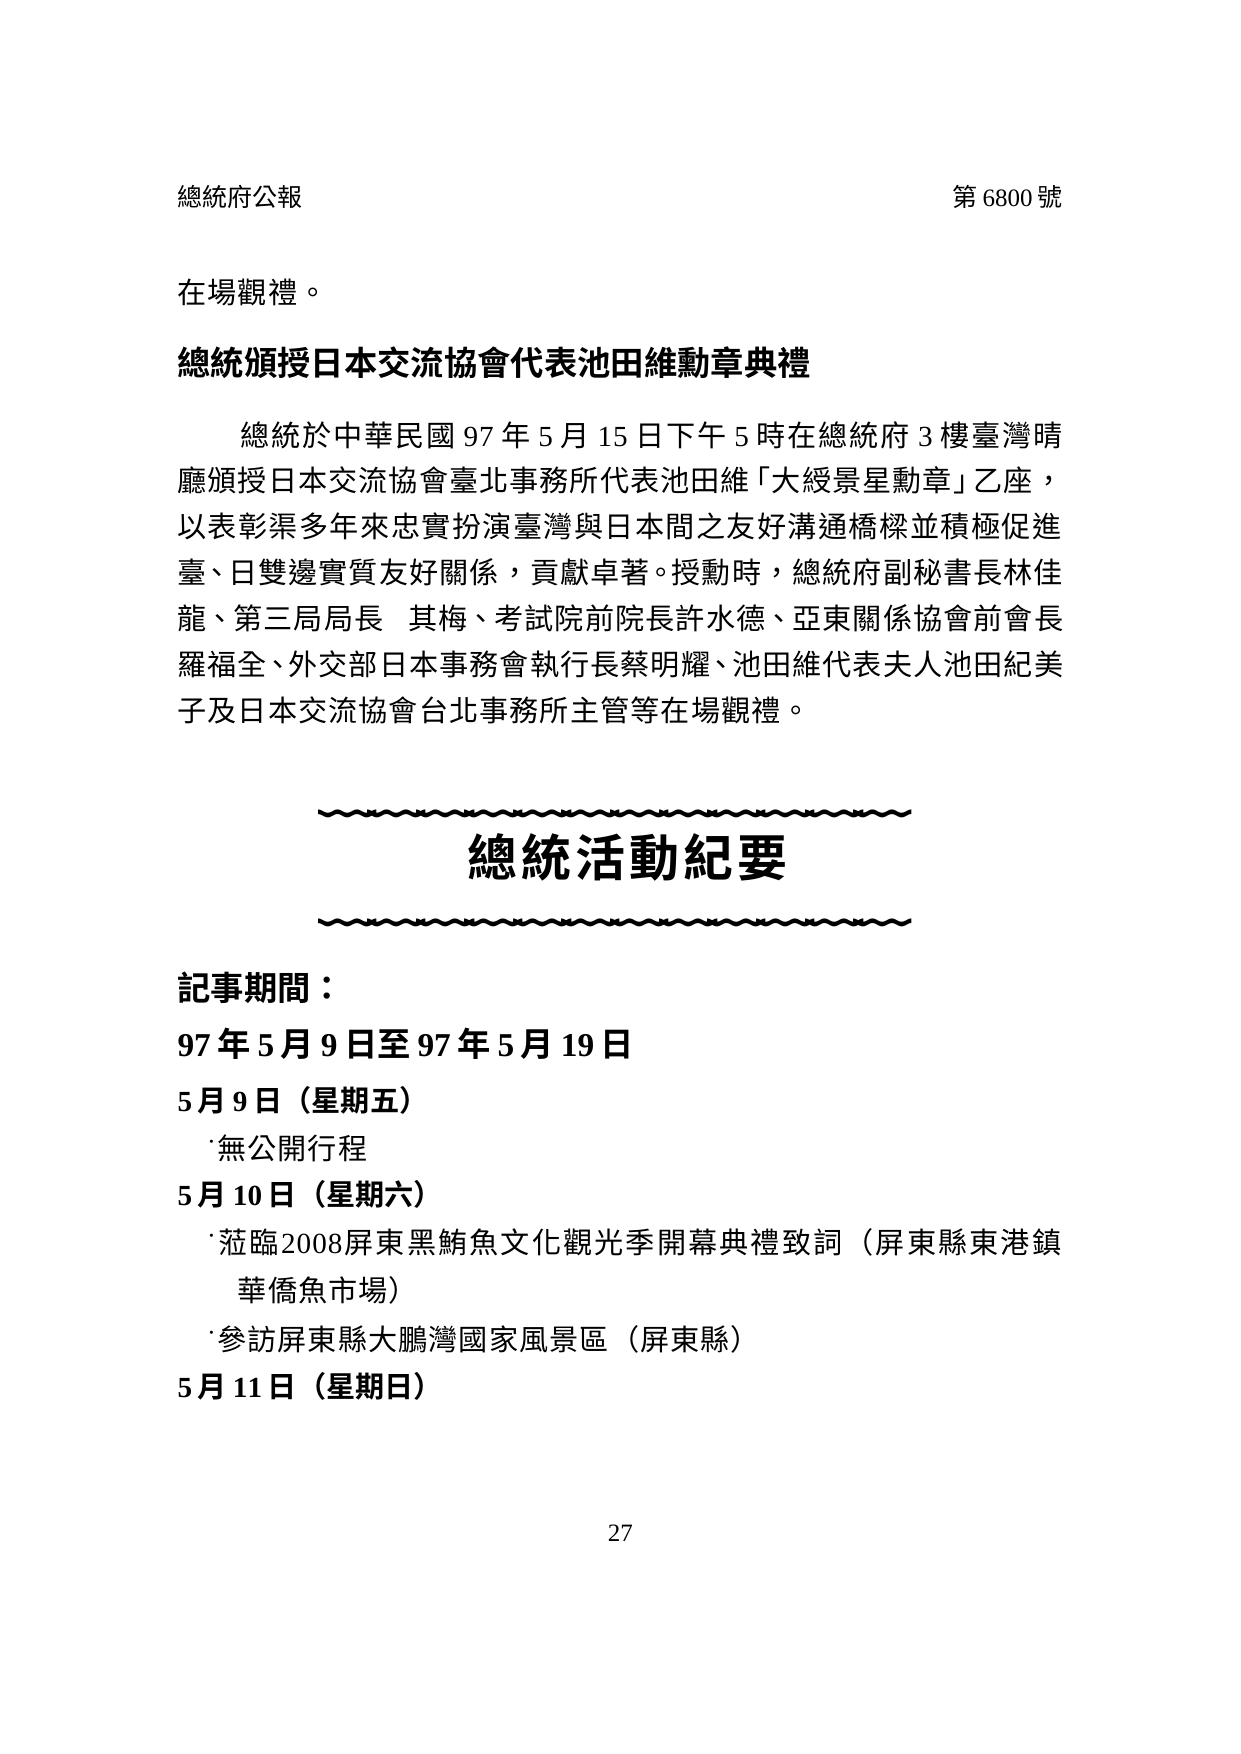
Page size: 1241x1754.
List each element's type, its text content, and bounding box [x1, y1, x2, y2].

text ﹏﹏﹏﹏﹏﹏﹏﹏﹏﹏﹏﹏ [177, 793, 1063, 818]
text 97年5月9日至97年5月19日 [177, 1019, 1063, 1065]
text 5月9日（星期五） [177, 1075, 1063, 1121]
text ˙無公開行程 [206, 1121, 1063, 1169]
text ﹏﹏﹏﹏﹏﹏﹏﹏﹏﹏﹏﹏ [177, 901, 1063, 926]
text 5月11日（星期日） [177, 1361, 1063, 1406]
text ˙蒞臨2008屏東黑鮪魚文化觀光季開幕典禮致詞（屏東縣東港鎮華僑魚市場） [206, 1215, 1063, 1311]
text 5月10日（星期六） [177, 1169, 1063, 1215]
text ˙參訪屏東縣大鵬灣國家風景區（屏東縣） [206, 1311, 1063, 1361]
text 記事期間： [177, 963, 1063, 1009]
text 總統於中華民國97年5月15日下午4時在總統府3樓臺灣晴廳頒授布吉納法索駐臺特命全權大使暨駐臺外交使節團團長沙瓦多哥閣下「大綬景星勳章」乙座，以表彰渠積極致力於提升臺、布間之友好合作關係及盡心推動駐臺外交使節團事務，貢獻卓越。授勳時，總統府副秘書長林佳龍、第三局局長其梅、外交部主任秘書梁英斌、禮賓司司長劉宜民、非洲司副司長劉邦治、沙瓦多哥大使夫人(Mrs. Riahanata Sawadogo)暨子(Mr. Alain Sawadogo)、索羅門群島大使基諾、巴拉圭共和國大使帝雷盟、聖多美普林西比民主共和國大使戴爾梅達、巴拿馬共和國大使莫新度、史瓦濟蘭王國大使桂布、甘比亞共和國大使朱瓦拉、教廷駐臺代辦安博思及布吉納法索大使館館員等在場觀禮。 [177, 266, 1063, 313]
text 總統活動紀要 [192, 830, 1063, 888]
text 總統於中華民國97年5月15日下午5時在總統府3樓臺灣晴廳頒授日本交流協會臺北事務所代表池田維「大綬景星勳章」乙座，以表彰渠多年來忠實扮演臺灣與日本間之友好溝通橋樑並積極促進臺、日雙邊實質友好關係，貢獻卓著。授勳時，總統府副秘書長林佳龍、第三局局長其梅、考試院前院長許水德、亞東關係協會前會長羅福全、外交部日本事務會執行長蔡明耀、池田維代表夫人池田紀美子及日本交流協會台北事務所主管等在場觀禮。 [177, 409, 1063, 730]
text 總統頒授日本交流協會代表池田維勳章典禮 [177, 338, 1063, 384]
